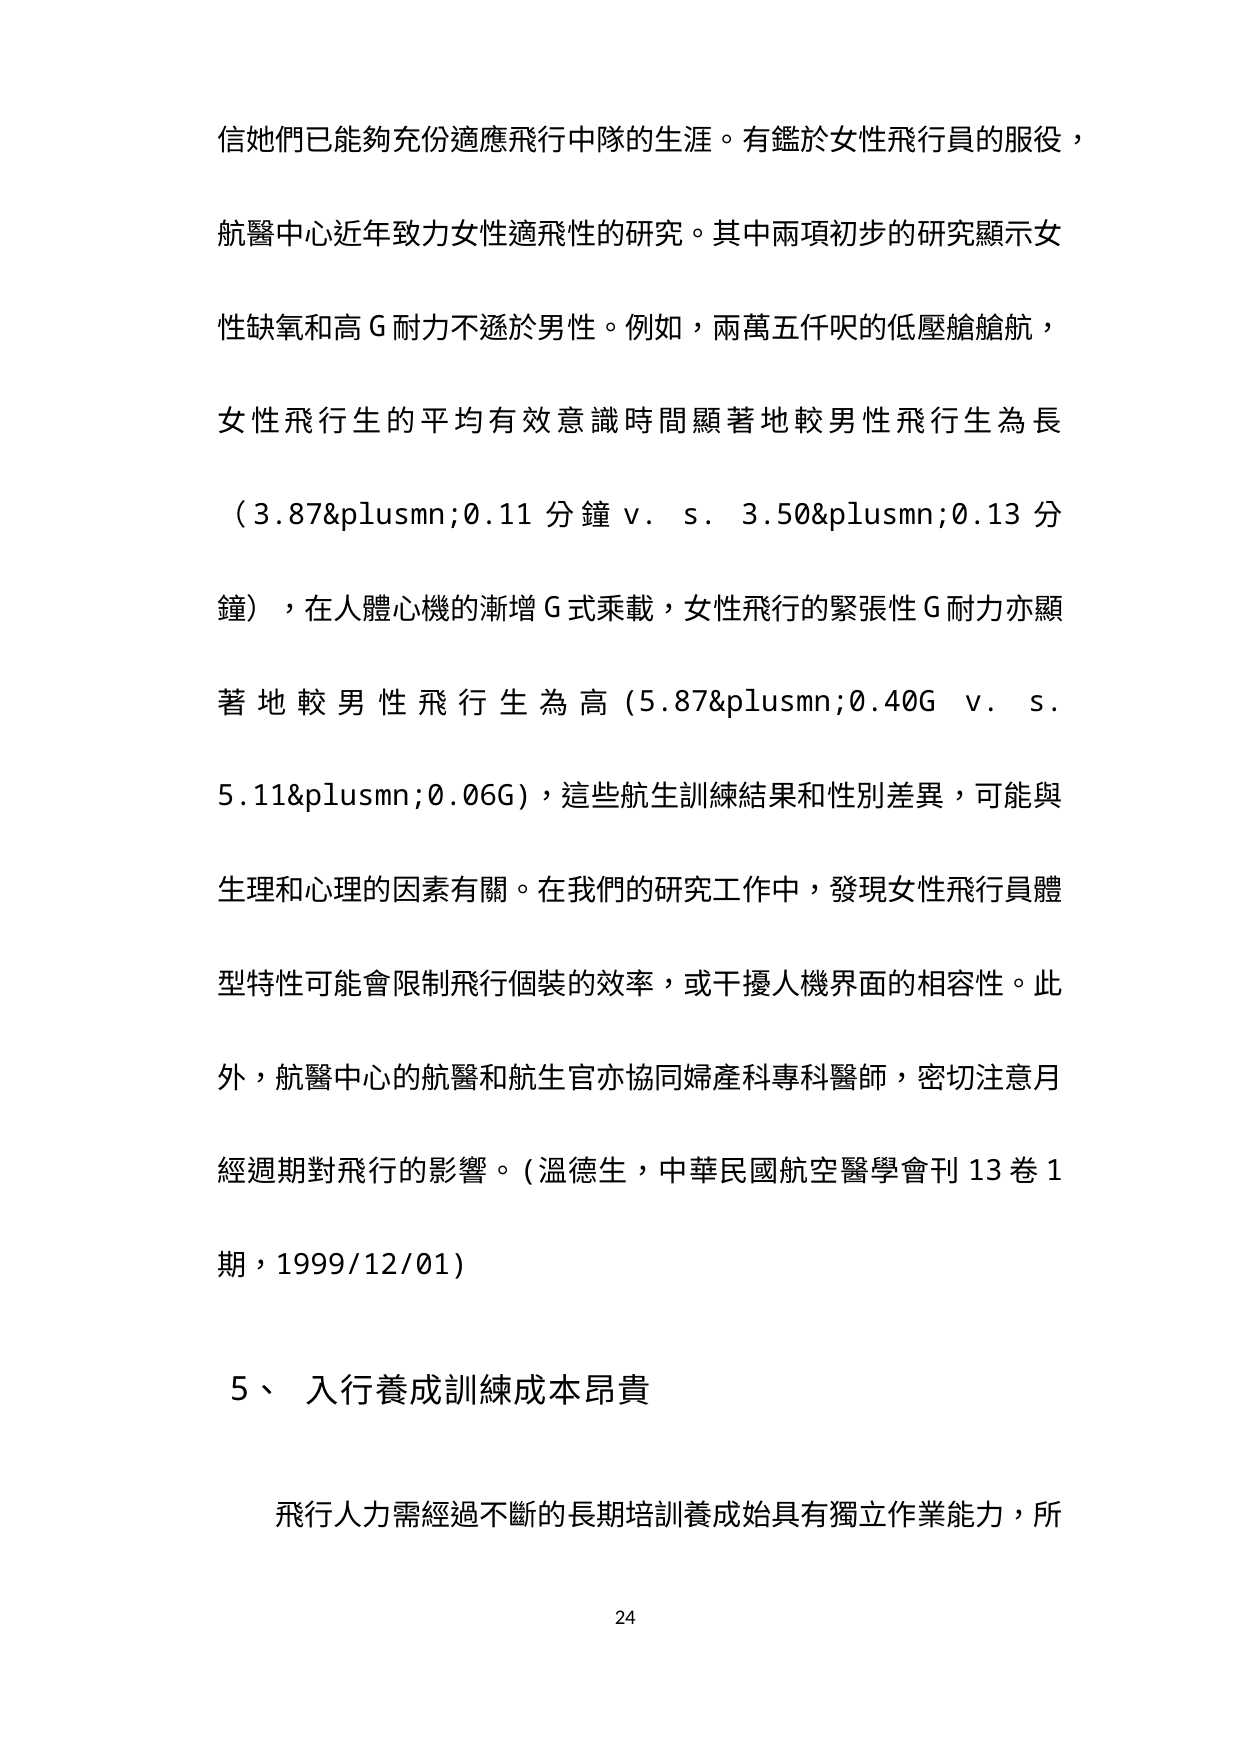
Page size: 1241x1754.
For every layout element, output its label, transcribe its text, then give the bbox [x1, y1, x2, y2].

list 入行養成訓練成本昂貴 [229, 1346, 1063, 1409]
text 半世紀以來，國內受到女權運動的衝擊，使得女性在各行各業已獲得與男性平等競爭工作權利的機會。自1992年起，空軍官校開放招收大專院校的女性畢業生和接受飛行訓練，完訓率為26%。女性飛行員被派遣擔任直昇機(S-70C)、運輸機(C-130, Beech-1900)、甚至戰鬥機(F-5E)的空勤任務，各部隊長亦相信她們已能夠充份適應飛行中隊的生涯。有鑑於女性飛行員的服役，航醫中心近年致力女性適飛性的研究。其中兩項初步的研究顯示女性缺氧和高G耐力不遜於男性。例如，兩萬五仟呎的低壓艙艙航，女性飛行生的平均有效意識時間顯著地較男性飛行生為長（3.87&plusmn;0.11分鐘v. s. 3.50&plusmn;0.13分鐘），在人體心機的漸增G式乘載，女性飛行的緊張性G耐力亦顯著地較男性飛行生為高(5.87&plusmn;0.40G v. s. 5.11&plusmn;0.06G)，這些航生訓練結果和性別差異，可能與生理和心理的因素有關。在我們的研究工作中，發現女性飛行員體型特性可能會限制飛行個裝的效率，或干擾人機界面的相容性。此外，航醫中心的航醫和航生官亦協同婦產科專科醫師，密切注意月經週期對飛行的影響。(溫德生，中華民國航空醫學會刊13卷1期，1999/12/01) [217, 96, 1063, 1284]
text 飛行人力需經過不斷的長期培訓養成始具有獨立作業能力，所 [217, 1471, 1063, 1534]
